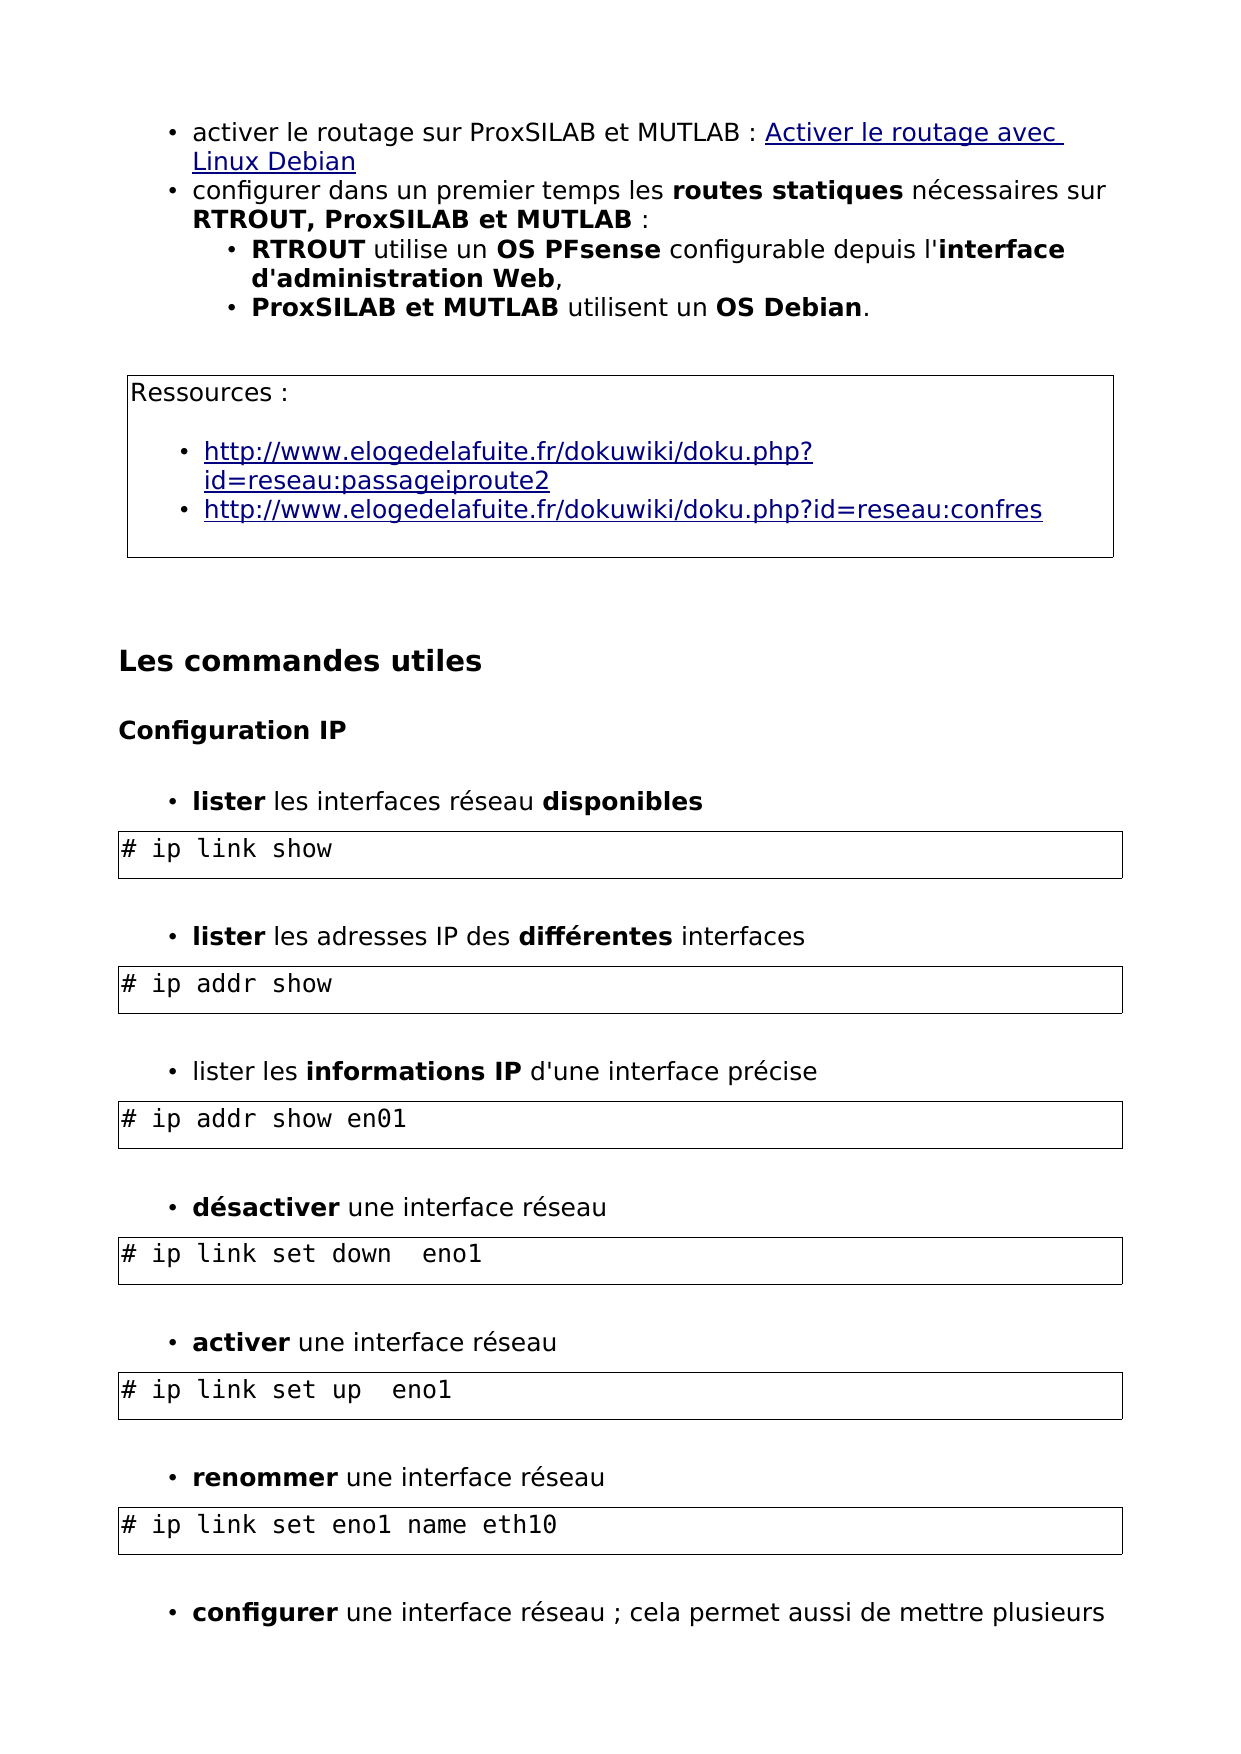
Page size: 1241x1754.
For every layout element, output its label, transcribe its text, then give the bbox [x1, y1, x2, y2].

list RTROUT utilise un OS PFsense configurable depuis l'interface d'administration Web, [236, 235, 1122, 293]
list configurer une interface réseau ; cela permet aussi de mettre plusieurs [177, 1598, 1122, 1627]
subtitle Les commandes utiles [118, 644, 1122, 678]
table_header # ip link set eno1 name eth10 [119, 1508, 1122, 1554]
list désactiver une interface réseau [177, 1193, 1122, 1222]
table_header # ip addr show [119, 967, 1122, 1013]
list activer une interface réseau [177, 1328, 1122, 1357]
table_header # ip link show [119, 832, 1122, 878]
subtitle Configuration IP [118, 716, 1122, 745]
table_header Ressources : http://www.elogedelafuite.fr/dokuwiki/doku.php?id=reseau:passageiproute2 http://www.elogedelafuite.fr/dokuwiki/doku.php?id=reseau:confres [128, 376, 1113, 557]
list renommer une interface réseau [177, 1463, 1122, 1492]
table_header # ip addr show en01 [119, 1102, 1122, 1148]
list lister les adresses IP des différentes interfaces [177, 922, 1122, 951]
list lister les interfaces réseau disponibles [177, 787, 1122, 816]
table_header # ip link set down eno1 [119, 1238, 1122, 1283]
list ProxSILAB et MUTLAB utilisent un OS Debian. [236, 293, 1122, 322]
list lister les informations IP d'une interface précise [177, 1057, 1122, 1087]
list activer le routage sur ProxSILAB et MUTLAB : Activer le routage avec Linux Debian [177, 118, 1122, 176]
table_header # ip link set up eno1 [119, 1373, 1122, 1419]
list configurer dans un premier temps les routes statiques nécessaires sur RTROUT, ProxSILAB et MUTLAB : [177, 176, 1122, 235]
